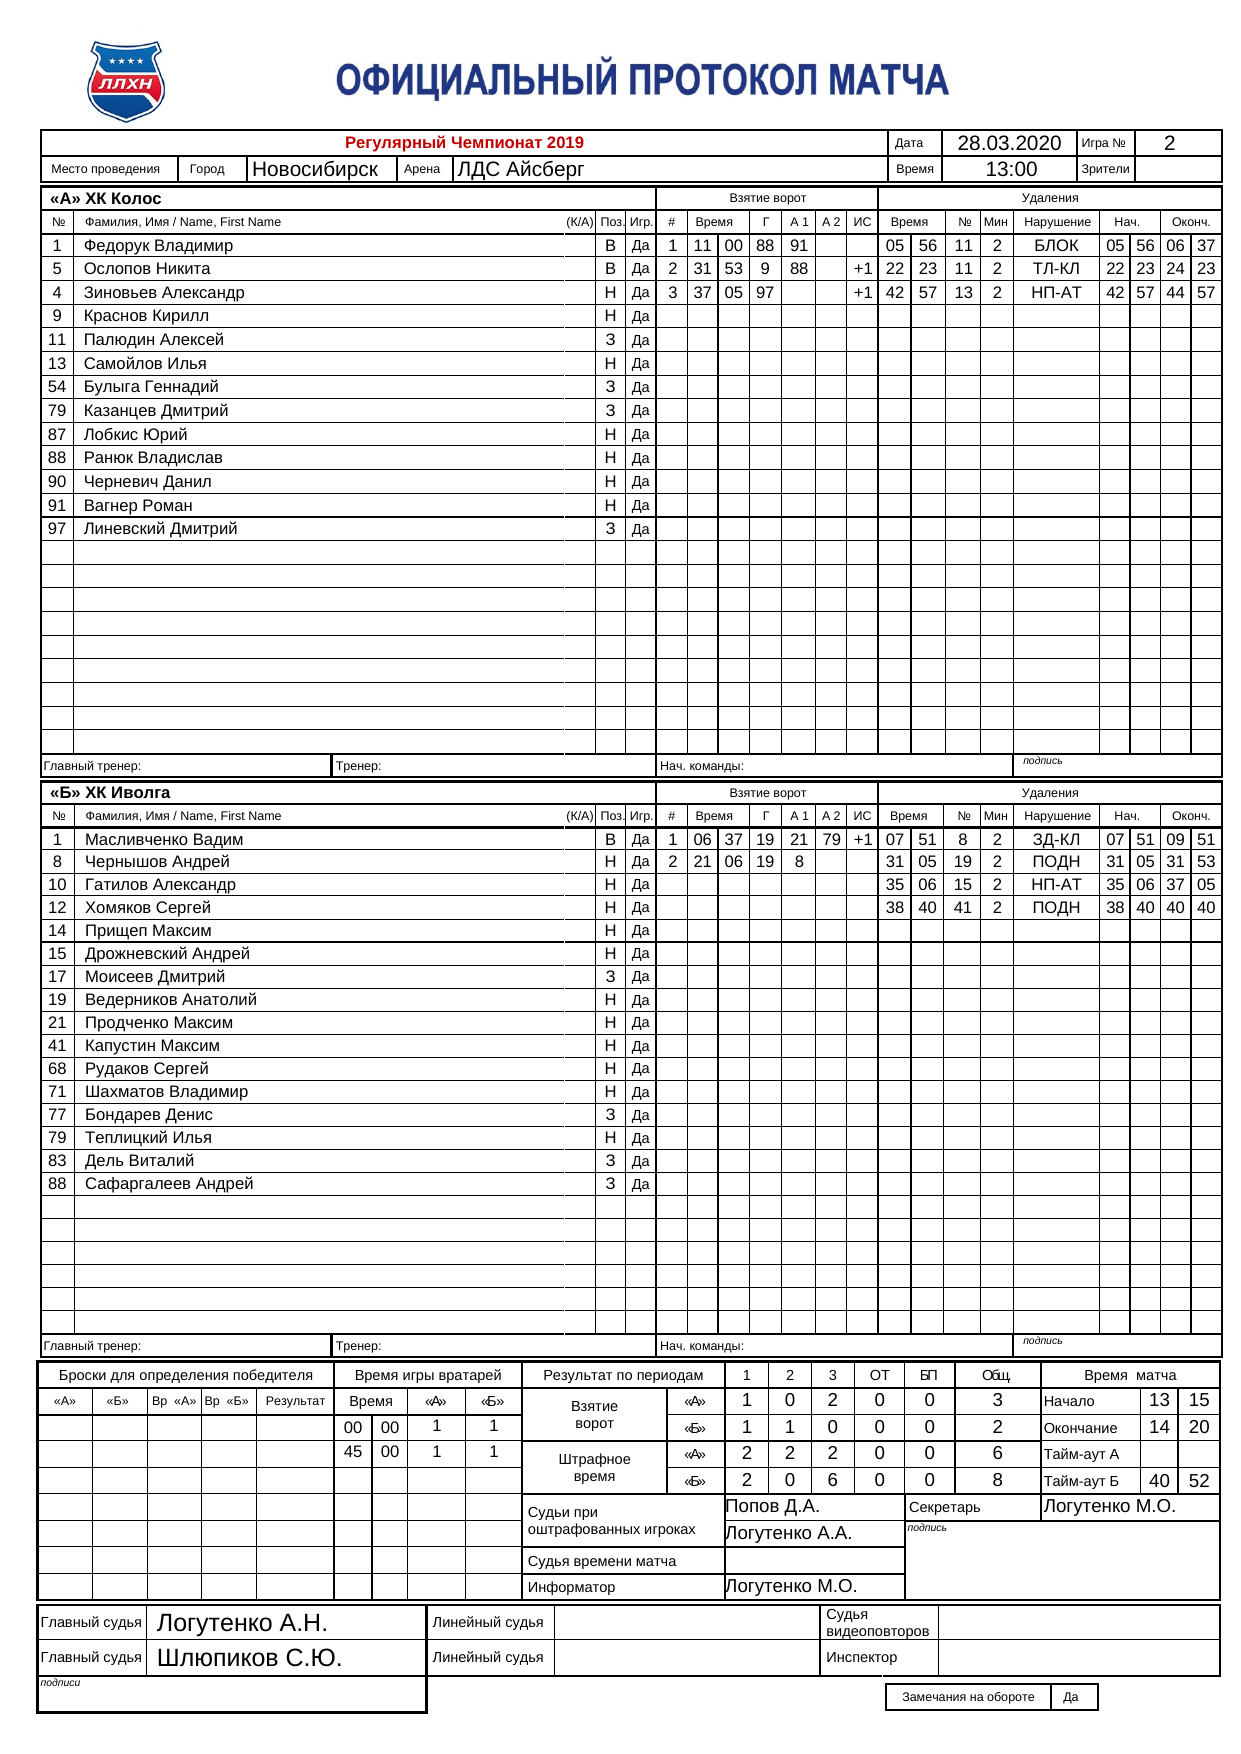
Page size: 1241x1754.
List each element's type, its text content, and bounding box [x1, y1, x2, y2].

table_cell [1192, 1265, 1221, 1287]
table_cell [657, 1150, 687, 1172]
table_cell Н [596, 305, 625, 327]
table_cell [912, 1150, 943, 1172]
table_cell [466, 1521, 521, 1546]
table_cell [39, 1416, 92, 1440]
table_cell [981, 683, 1013, 706]
table_cell Линевский Дмитрий [74, 518, 564, 540]
table_cell [719, 612, 749, 634]
table_cell Самойлов Илья [74, 352, 564, 374]
table_cell [1014, 376, 1099, 398]
table_cell [1161, 920, 1190, 941]
table_cell [981, 376, 1013, 398]
table_cell [42, 707, 73, 729]
table_cell [847, 730, 877, 753]
table_cell 35 [1100, 874, 1129, 895]
table_cell [1100, 423, 1129, 445]
table_cell [782, 1311, 815, 1333]
table_cell Шлюпиков С.Ю. [147, 1640, 425, 1675]
table_cell [657, 541, 687, 564]
table_cell Да [626, 328, 655, 351]
table_cell [946, 588, 980, 611]
table_cell [657, 1104, 687, 1126]
table_cell [750, 683, 781, 706]
table_cell 2 [981, 829, 1013, 849]
table_cell [750, 943, 781, 964]
table_cell подпись [1014, 1335, 1221, 1356]
table_cell [912, 328, 945, 351]
table_cell 56 [1131, 235, 1160, 256]
table_cell [1100, 989, 1129, 1011]
table_cell № [946, 211, 980, 233]
table_cell [148, 1468, 201, 1493]
table_cell [944, 920, 980, 941]
table_cell 21 [782, 829, 815, 849]
table_cell ПОДН [1014, 850, 1099, 872]
table_cell [981, 565, 1013, 587]
table_cell [1100, 707, 1129, 729]
table_cell Да [626, 470, 655, 493]
table_cell [719, 1173, 749, 1195]
table_cell Да [626, 850, 655, 872]
table_cell [657, 376, 687, 398]
table_cell 88 [750, 235, 781, 256]
table_cell З [596, 1173, 625, 1195]
table_cell Н [596, 470, 625, 493]
table_cell [847, 1035, 877, 1057]
table_cell Черневич Данил [74, 470, 564, 493]
table_cell [565, 305, 595, 327]
table_cell [202, 1494, 256, 1520]
table_cell [847, 1219, 877, 1241]
table_cell [657, 612, 687, 634]
table_cell [782, 1058, 815, 1079]
table_cell [1161, 966, 1190, 987]
table_cell 40 [1141, 1468, 1177, 1493]
table_cell [565, 1242, 595, 1264]
table_cell [847, 683, 877, 706]
table_cell [148, 1441, 201, 1467]
table_cell [565, 1012, 595, 1033]
table_cell [1014, 1288, 1099, 1310]
table_cell «Б» [668, 1415, 724, 1440]
table_cell [1161, 943, 1190, 964]
table_cell [42, 565, 73, 587]
table_cell [750, 518, 781, 540]
table_cell 56 [912, 235, 945, 256]
table_cell А 2 [816, 805, 846, 826]
table_cell Время [879, 805, 943, 826]
table_cell [912, 1242, 943, 1264]
table_cell [1131, 943, 1160, 964]
table_cell [1014, 966, 1099, 987]
table_cell Да [626, 399, 655, 422]
table_cell [879, 1173, 910, 1195]
table_cell [1192, 1081, 1221, 1103]
table_cell [912, 966, 943, 987]
table_cell [816, 920, 846, 941]
table_cell ИС [847, 211, 877, 233]
table_cell [1131, 1035, 1160, 1057]
table_cell [1100, 1150, 1129, 1172]
table_cell Нач. [1100, 211, 1160, 233]
table_cell [1131, 399, 1160, 422]
table_cell [657, 1058, 687, 1079]
table_cell [1161, 1012, 1190, 1033]
table_cell [688, 1058, 717, 1079]
table_cell [719, 1104, 749, 1126]
table_cell [1161, 376, 1190, 398]
table_cell [981, 1311, 1013, 1333]
table_cell [1161, 446, 1190, 469]
table_cell [93, 1468, 147, 1493]
table_cell Судья видеоповторов [821, 1606, 938, 1639]
table_cell [93, 1574, 147, 1599]
table_cell [93, 1494, 147, 1520]
table_cell [981, 1035, 1013, 1057]
table_cell [565, 494, 595, 516]
table_cell [257, 1547, 333, 1573]
table_cell [1100, 1242, 1129, 1264]
table_cell [847, 494, 877, 516]
table_cell 97 [42, 518, 73, 540]
table_cell [719, 494, 749, 516]
table_cell [847, 470, 877, 493]
table_cell Главный судья [39, 1640, 146, 1675]
table_cell [726, 1548, 904, 1573]
table_cell # [657, 805, 687, 826]
table_cell [688, 352, 717, 374]
table_cell [879, 943, 910, 964]
table_cell [816, 352, 846, 374]
table_cell Теплицкий Илья [75, 1127, 564, 1149]
table_cell подписи [39, 1677, 425, 1711]
table_cell [1131, 1311, 1160, 1333]
table_cell [596, 1311, 625, 1333]
table_cell [1161, 1104, 1190, 1126]
table_cell (К/А) [565, 805, 595, 826]
table_cell [1131, 1196, 1160, 1218]
table_cell [688, 659, 717, 682]
table_cell [1192, 636, 1221, 658]
table_cell 44 [1161, 281, 1190, 303]
table_cell [946, 707, 980, 729]
table_cell [1161, 1196, 1190, 1218]
table_cell Тренер: [333, 755, 655, 776]
table_cell [148, 1547, 201, 1573]
table_cell [946, 352, 980, 374]
table_cell [782, 541, 815, 564]
table_cell [1192, 399, 1221, 422]
table_cell [1100, 470, 1129, 493]
table_cell [981, 1288, 1013, 1310]
table_cell [879, 328, 910, 351]
table_cell [782, 874, 815, 895]
table_cell [750, 1196, 781, 1218]
table_cell [782, 683, 815, 706]
table_cell [816, 399, 846, 422]
table_cell [373, 1468, 407, 1493]
table_cell [816, 730, 846, 753]
table_cell [555, 1606, 819, 1639]
table_cell 0 [855, 1389, 904, 1413]
table_cell [879, 1081, 910, 1103]
table_cell [981, 612, 1013, 634]
table_cell 8 [42, 850, 74, 872]
table_cell [912, 1219, 943, 1241]
table_cell [1131, 423, 1160, 445]
table_cell [408, 1494, 465, 1520]
table_cell 00 [719, 235, 749, 256]
table_cell [1161, 352, 1190, 374]
table_cell [719, 707, 749, 729]
table_cell [596, 541, 625, 564]
table_cell [847, 328, 877, 351]
table_cell [1100, 565, 1129, 587]
table_cell Ранюк Владислав [74, 446, 564, 469]
table_cell [847, 235, 877, 256]
table_cell [1099, 1682, 1220, 1711]
table_cell [257, 1416, 333, 1440]
table_cell [944, 1311, 980, 1333]
table_cell [626, 565, 655, 587]
table_cell [1100, 730, 1129, 753]
table_cell [1192, 328, 1221, 351]
table_cell [565, 352, 595, 374]
table_cell [879, 1127, 910, 1149]
table_cell [944, 989, 980, 1011]
table_cell Рудаков Сергей [75, 1058, 564, 1079]
table_cell [879, 1288, 910, 1310]
table_cell [626, 541, 655, 564]
table_cell [148, 1521, 201, 1546]
table_cell [565, 966, 595, 987]
table_cell 06 [912, 874, 943, 895]
table_cell 35 [879, 874, 910, 895]
table_header «А» ХК Колос [42, 188, 655, 209]
table_cell [750, 1288, 781, 1310]
table_cell [1192, 1311, 1221, 1333]
table_cell [1014, 943, 1099, 964]
table_cell [335, 1494, 371, 1520]
table_cell 5 [42, 257, 73, 280]
table_cell 91 [42, 494, 73, 516]
table_cell [1100, 1012, 1129, 1033]
table_cell [847, 376, 877, 398]
table_cell [1192, 1219, 1221, 1241]
table_cell [912, 1035, 943, 1057]
table_cell Да [626, 257, 655, 280]
table_cell 57 [1131, 281, 1160, 303]
table_cell [719, 874, 749, 895]
table_header БП [905, 1363, 954, 1387]
table_cell [879, 518, 910, 540]
table_cell [816, 281, 846, 303]
table_cell [879, 989, 910, 1011]
table_cell [879, 1311, 910, 1333]
table_cell Шахматов Владимир [75, 1081, 564, 1103]
table_cell [565, 1127, 595, 1149]
table_cell [1131, 707, 1160, 729]
table_cell Гатилов Александр [75, 874, 564, 895]
table_cell 53 [1192, 850, 1221, 872]
table_cell [879, 565, 910, 587]
table_header Время игры вратарей [335, 1363, 521, 1387]
table_cell Н [596, 874, 625, 895]
table_cell [912, 659, 945, 682]
table_cell [782, 565, 815, 587]
table_cell [981, 730, 1013, 753]
table_cell [750, 470, 781, 493]
table_cell Фамилия, Имя / Name, First Name [75, 805, 565, 826]
table_cell [719, 730, 749, 753]
table_cell [688, 1173, 717, 1195]
table_cell [750, 989, 781, 1011]
table_cell [74, 659, 564, 682]
table_cell Да [626, 1012, 655, 1033]
table_cell Вагнер Роман [74, 494, 564, 516]
table_cell 79 [816, 829, 846, 849]
table_cell [816, 636, 846, 658]
table_cell [981, 1104, 1013, 1126]
table_cell [1131, 1219, 1160, 1241]
table_cell [1131, 989, 1160, 1011]
table_cell [912, 636, 945, 658]
table_cell [1100, 636, 1129, 658]
table_cell 9 [750, 257, 781, 280]
table_cell [688, 943, 717, 964]
table_cell [944, 1196, 980, 1218]
table_cell [1161, 989, 1190, 1011]
table_cell [816, 423, 846, 445]
table_cell Результат [257, 1389, 333, 1413]
table_cell [688, 423, 717, 445]
table_cell 21 [42, 1012, 74, 1033]
table_cell 15 [1179, 1389, 1219, 1413]
table_cell 2 [981, 257, 1013, 280]
table_cell [42, 1311, 74, 1333]
table_cell [1100, 1265, 1129, 1287]
table_cell [657, 470, 687, 493]
table_cell подпись [1014, 755, 1221, 776]
table_cell [879, 730, 910, 753]
table_cell [565, 1081, 595, 1103]
table_cell [1014, 659, 1099, 682]
table_cell [1192, 352, 1221, 374]
table_cell [1161, 1035, 1190, 1057]
table_cell [1131, 518, 1160, 540]
table_cell [1131, 683, 1160, 706]
table_cell Время [688, 211, 749, 233]
table_cell [1014, 989, 1099, 1011]
table_cell [816, 943, 846, 964]
table_cell [750, 352, 781, 374]
table_cell [202, 1521, 256, 1546]
table_cell З [596, 518, 625, 540]
table_cell [944, 1288, 980, 1310]
table_cell 0 [812, 1415, 854, 1440]
table_cell [816, 612, 846, 634]
table_cell 87 [42, 423, 73, 445]
table_cell 05 [1100, 235, 1129, 256]
table_cell 05 [912, 850, 943, 872]
table_cell В [596, 829, 625, 849]
table_cell [466, 1468, 521, 1493]
table_cell [912, 588, 945, 611]
table_cell [1100, 1219, 1129, 1241]
table_cell Время [879, 211, 945, 233]
table_cell Тренер: [333, 1335, 655, 1356]
table_cell [408, 1574, 465, 1599]
table_cell 31 [1161, 850, 1190, 872]
table_cell [847, 423, 877, 445]
table_cell [565, 1058, 595, 1079]
table_cell «А» [668, 1389, 724, 1413]
table_cell 1 [769, 1415, 811, 1440]
table_cell [1161, 730, 1190, 753]
table_cell [1131, 305, 1160, 327]
table_cell [816, 896, 846, 918]
table_cell 68 [42, 1058, 74, 1079]
table_cell 15 [42, 943, 74, 964]
table_cell [939, 1640, 1219, 1675]
table_cell Фамилия, Имя / Name, First Name [74, 211, 565, 233]
table_cell [626, 1311, 655, 1333]
table_cell Федорук Владимир [74, 235, 564, 256]
table_cell [782, 920, 815, 941]
table_cell [782, 943, 815, 964]
table_cell [1192, 470, 1221, 493]
table_cell [688, 399, 717, 422]
table_cell [847, 305, 877, 327]
table_cell [1161, 707, 1190, 729]
table_cell 2 [657, 257, 687, 280]
table_cell Да [626, 874, 655, 895]
table_cell [657, 328, 687, 351]
table_cell Прищеп Максим [75, 920, 564, 941]
table_cell [1161, 1242, 1190, 1264]
table_cell [816, 1288, 846, 1310]
table_cell [1014, 683, 1099, 706]
table_cell [1192, 920, 1221, 941]
table_cell [847, 588, 877, 611]
table_cell [1161, 1058, 1190, 1079]
table_cell [1100, 920, 1129, 941]
table_cell Н [596, 943, 625, 964]
table_cell [946, 518, 980, 540]
table_cell [596, 1288, 625, 1310]
table_cell [981, 1219, 1013, 1241]
table_cell [782, 707, 815, 729]
table_cell [816, 1150, 846, 1172]
table_cell [847, 1311, 877, 1333]
table_cell 19 [750, 850, 781, 872]
table_cell [42, 1219, 74, 1241]
table_cell [750, 423, 781, 445]
table_cell Линейный судья [428, 1640, 554, 1675]
table_cell 1 [726, 1415, 768, 1440]
table_cell [565, 730, 595, 753]
table_cell [1014, 1081, 1099, 1103]
table_cell [719, 588, 749, 611]
table_cell [782, 1081, 815, 1103]
table_cell [626, 636, 655, 658]
table_cell 52 [1179, 1468, 1219, 1493]
table_cell 0 [769, 1468, 811, 1493]
table_cell [879, 1012, 910, 1033]
table_cell [816, 1173, 846, 1195]
table_cell [912, 730, 945, 753]
table_cell [1161, 1265, 1190, 1287]
table_cell [912, 943, 943, 964]
table_cell 53 [719, 257, 749, 280]
table_cell [596, 1196, 625, 1218]
table_cell [1192, 1058, 1221, 1079]
table_cell 2 [956, 1415, 1040, 1440]
table_cell 14 [42, 920, 74, 941]
table_cell [1131, 636, 1160, 658]
table_cell 19 [42, 989, 74, 1011]
table_cell [565, 989, 595, 1011]
table_cell 13 [42, 352, 73, 374]
table_cell Логутенко М.О. [726, 1575, 904, 1599]
table_cell [257, 1441, 333, 1467]
table_cell [657, 636, 687, 658]
table_cell 91 [782, 235, 815, 256]
table_cell [1131, 1173, 1160, 1195]
table_cell [816, 989, 846, 1011]
table_cell [912, 376, 945, 398]
table_cell 00 [373, 1441, 407, 1467]
table_cell [946, 376, 980, 398]
table_cell [626, 730, 655, 753]
table_cell А 1 [782, 211, 815, 233]
table_cell [879, 1150, 910, 1172]
table_cell [1131, 446, 1160, 469]
table_cell [816, 328, 846, 351]
table_cell [719, 446, 749, 469]
table_cell [912, 1173, 943, 1195]
table_cell 3 [956, 1389, 1040, 1413]
table_cell [596, 565, 625, 587]
table_cell НП-АТ [1014, 281, 1099, 303]
table_cell [626, 659, 655, 682]
table_cell [912, 683, 945, 706]
table_cell [93, 1521, 147, 1546]
table_cell [816, 1081, 846, 1103]
table_cell [42, 1265, 74, 1287]
table_header Регулярный Чемпионат 2019 [42, 131, 887, 155]
table_cell [1131, 1127, 1160, 1149]
table_cell 14 [1141, 1415, 1177, 1440]
table_cell [373, 1574, 407, 1599]
table_cell [847, 1081, 877, 1103]
table_cell [148, 1494, 201, 1520]
table_cell [981, 588, 1013, 611]
table_cell [719, 1288, 749, 1310]
table_cell 37 [1161, 874, 1190, 895]
table_cell [912, 1104, 943, 1126]
table_cell «А» [668, 1442, 724, 1467]
table_cell ЗД-КЛ [1014, 829, 1099, 849]
table_cell [944, 1127, 980, 1149]
table_cell [1161, 470, 1190, 493]
table_cell 40 [1131, 896, 1160, 918]
table_header Взятие ворот [657, 783, 877, 803]
table_cell [408, 1547, 465, 1573]
table_cell [719, 659, 749, 682]
table_cell 1 [42, 235, 73, 256]
table_cell [912, 1058, 943, 1079]
table_cell [565, 636, 595, 658]
table_cell [1161, 1311, 1190, 1333]
table_cell [1161, 305, 1190, 327]
table_cell [719, 1127, 749, 1149]
table_cell Да [626, 1173, 655, 1195]
table_cell ИС [847, 805, 877, 826]
table_cell [1014, 565, 1099, 587]
table_cell [816, 1012, 846, 1033]
table_cell [74, 565, 564, 587]
table_cell 0 [855, 1442, 904, 1467]
table_header Замечания на обороте [887, 1685, 1050, 1709]
table_cell [626, 1196, 655, 1218]
table_cell [1131, 920, 1160, 941]
table_cell [816, 1265, 846, 1287]
table_cell 3 [657, 281, 687, 303]
table_cell +1 [847, 829, 877, 849]
table_cell [1192, 966, 1221, 987]
table_cell 37 [688, 281, 717, 303]
table_cell [847, 966, 877, 987]
table_cell [565, 257, 595, 280]
table_cell [565, 541, 595, 564]
table_cell [1131, 1012, 1160, 1033]
table_cell [782, 1150, 815, 1172]
table_cell [1014, 1058, 1099, 1079]
table_cell З [596, 399, 625, 422]
table_cell [883, 1677, 1220, 1681]
table_cell [565, 423, 595, 445]
table_cell [565, 896, 595, 918]
table_cell [565, 588, 595, 611]
table_cell [1192, 494, 1221, 516]
table_cell «А» [408, 1389, 465, 1413]
table_cell [1192, 423, 1221, 445]
table_cell [1014, 446, 1099, 469]
table_cell [1192, 707, 1221, 729]
table_cell [75, 1311, 564, 1333]
table_cell [565, 1288, 595, 1310]
table_cell [93, 1441, 147, 1467]
table_cell [1179, 1441, 1219, 1467]
table_cell Н [596, 281, 625, 303]
table_cell [565, 1265, 595, 1287]
table_cell [42, 636, 73, 658]
table_cell Н [596, 850, 625, 872]
table_cell [657, 659, 687, 682]
table_cell [782, 730, 815, 753]
table_cell [688, 636, 717, 658]
table_cell [912, 1127, 943, 1149]
table_cell [847, 874, 877, 895]
table_cell [565, 683, 595, 706]
table_cell [750, 1081, 781, 1103]
table_cell [847, 565, 877, 587]
table_cell Нач. [1100, 805, 1160, 826]
table_cell [981, 1150, 1013, 1172]
table_cell [719, 541, 749, 564]
table_cell [688, 305, 717, 327]
table_cell [944, 1219, 980, 1241]
table_cell [847, 850, 877, 872]
table_cell [816, 446, 846, 469]
table_cell [688, 612, 717, 634]
table_cell [1141, 1441, 1177, 1467]
table_cell 1 [466, 1416, 521, 1440]
table_cell Н [596, 1127, 625, 1149]
table_cell [688, 518, 717, 540]
table_cell 12 [42, 896, 74, 918]
table_cell 1 [466, 1441, 521, 1467]
table_cell [1014, 588, 1099, 611]
table_cell [75, 1288, 564, 1310]
table_cell Тайм-аут Б [1042, 1468, 1140, 1493]
table_cell Игр. [626, 211, 655, 233]
table_cell 54 [42, 376, 73, 398]
table_cell [719, 565, 749, 587]
table_cell [42, 1288, 74, 1310]
table_cell [74, 612, 564, 634]
table_cell Да [626, 423, 655, 445]
table_cell [565, 920, 595, 941]
table_cell [879, 659, 910, 682]
table_cell [1131, 1265, 1160, 1287]
table_cell [719, 328, 749, 351]
table_cell Время [688, 805, 749, 826]
table_cell [879, 966, 910, 987]
table_cell [750, 376, 781, 398]
table_cell [782, 966, 815, 987]
table_cell [912, 989, 943, 1011]
table_cell [42, 541, 73, 564]
table_cell [1100, 1127, 1129, 1149]
table_cell [782, 352, 815, 374]
table_cell [596, 707, 625, 729]
table_cell [946, 730, 980, 753]
table_cell [816, 1127, 846, 1149]
table_cell [782, 1288, 815, 1310]
table_cell [565, 446, 595, 469]
table_cell [847, 659, 877, 682]
table_cell 2 [726, 1468, 768, 1493]
table_cell [1192, 376, 1221, 398]
table_cell [1131, 1081, 1160, 1103]
table_cell [981, 518, 1013, 540]
table_cell Зрители [1078, 157, 1134, 181]
table_cell [879, 683, 910, 706]
table_cell [1014, 1104, 1099, 1126]
table_cell [1192, 943, 1221, 964]
table_cell 51 [912, 829, 943, 849]
table_cell [847, 1012, 877, 1033]
table_cell [946, 636, 980, 658]
table_cell Да [626, 494, 655, 516]
table_cell 0 [905, 1415, 954, 1440]
table_cell [596, 1219, 625, 1241]
table_cell [688, 1104, 717, 1126]
table_cell [981, 659, 1013, 682]
table_cell В [596, 235, 625, 256]
table_cell 07 [1100, 829, 1129, 849]
table_cell ТЛ-КЛ [1014, 257, 1099, 280]
table_cell [1014, 423, 1099, 445]
table_cell 11 [946, 257, 980, 280]
table_cell [1100, 305, 1129, 327]
table_header 1 [726, 1363, 768, 1387]
table_cell [565, 399, 595, 422]
table_cell [750, 565, 781, 587]
table_cell [816, 1242, 846, 1264]
table_cell [719, 1219, 749, 1241]
table_cell [1192, 1196, 1221, 1218]
table_cell Вр «А» [148, 1389, 201, 1413]
table_cell [1131, 494, 1160, 516]
table_cell [782, 305, 815, 327]
table_cell [1100, 588, 1129, 611]
table_cell «Б» [93, 1389, 147, 1413]
table_cell [912, 446, 945, 469]
table_cell [816, 1035, 846, 1057]
table_cell [719, 399, 749, 422]
table_cell 19 [944, 850, 980, 872]
table_cell [847, 989, 877, 1011]
table_cell Краснов Кирилл [74, 305, 564, 327]
table_cell [750, 659, 781, 682]
table_cell [74, 541, 564, 564]
table_cell 2 [981, 896, 1013, 918]
table_cell [42, 612, 73, 634]
table_cell [816, 659, 846, 682]
table_cell [879, 470, 910, 493]
table_cell [912, 399, 945, 422]
table_cell [782, 494, 815, 516]
table_cell 2 [657, 850, 687, 872]
table_cell [335, 1547, 371, 1573]
table_cell [1131, 612, 1160, 634]
table_cell Попов Д.А. [726, 1495, 904, 1520]
table_cell [981, 1058, 1013, 1079]
table_cell [1192, 1035, 1221, 1057]
table_cell [879, 446, 910, 469]
table_cell [1014, 494, 1099, 516]
table_cell [847, 920, 877, 941]
table_cell [981, 305, 1013, 327]
table_cell [1014, 518, 1099, 540]
table_cell [816, 235, 846, 256]
table_header ОТ [855, 1363, 904, 1387]
table_cell 6 [812, 1468, 854, 1493]
table_cell [257, 1468, 333, 1493]
table_cell Информатор [523, 1575, 724, 1599]
table_cell [719, 1265, 749, 1287]
table_cell [782, 328, 815, 351]
table_cell Да [626, 920, 655, 941]
table_cell [912, 494, 945, 516]
table_cell [939, 1606, 1219, 1639]
table_cell [719, 1012, 749, 1033]
table_cell Да [626, 305, 655, 327]
table_cell # [657, 211, 687, 233]
table_cell З [596, 328, 625, 351]
table_cell [1100, 1081, 1129, 1103]
table_cell [981, 1173, 1013, 1195]
table_cell [1014, 541, 1099, 564]
table_cell [1100, 328, 1129, 351]
table_cell 1 [657, 829, 687, 849]
table_cell [596, 636, 625, 658]
table_cell [1161, 1173, 1190, 1195]
table_cell 40 [912, 896, 943, 918]
table_cell 06 [1131, 874, 1160, 895]
table_cell [1192, 446, 1221, 469]
table_cell [944, 1104, 980, 1126]
table_cell [39, 1441, 92, 1467]
table_cell [1192, 1288, 1221, 1310]
table_cell [944, 966, 980, 987]
table_cell [719, 305, 749, 327]
table_cell Ведерников Анатолий [75, 989, 564, 1011]
table_cell [74, 707, 564, 729]
table_cell [944, 1173, 980, 1195]
table_cell Город [179, 157, 246, 181]
table_cell [912, 1265, 943, 1287]
table_cell [912, 1196, 943, 1218]
table_cell [657, 399, 687, 422]
table_cell 8 [944, 829, 980, 849]
table_cell [39, 1494, 92, 1520]
table_cell [879, 352, 910, 374]
table_cell [688, 730, 717, 753]
table_cell Да [626, 376, 655, 398]
table_cell [981, 423, 1013, 445]
table_cell [596, 730, 625, 753]
table_cell [816, 305, 846, 327]
table_cell Бондарев Денис [75, 1104, 564, 1126]
table_cell [750, 966, 781, 987]
table_cell [879, 541, 910, 564]
table_header Броски для определения победителя [39, 1363, 333, 1387]
table_cell 09 [1161, 829, 1190, 849]
table_cell Оконч. [1161, 211, 1221, 233]
table_cell [1161, 541, 1190, 564]
table_cell [1161, 494, 1190, 516]
table_cell [565, 328, 595, 351]
table_cell [1161, 1150, 1190, 1172]
table_cell «А» [39, 1389, 92, 1413]
table_cell [688, 1242, 717, 1264]
table_cell Н [596, 1081, 625, 1103]
table_cell [719, 1058, 749, 1079]
table_cell Да [626, 1150, 655, 1172]
table_cell [782, 1127, 815, 1149]
table_header 3 [812, 1363, 854, 1387]
table_cell [1100, 966, 1129, 987]
table_cell [946, 683, 980, 706]
table_cell [1161, 399, 1190, 422]
table_cell [657, 305, 687, 327]
table_cell [1100, 1173, 1129, 1195]
table_cell [782, 659, 815, 682]
table_cell [466, 1547, 521, 1573]
table_cell [1131, 470, 1160, 493]
table_cell [1014, 1012, 1099, 1033]
table_cell [847, 1265, 877, 1287]
table_cell [39, 1468, 92, 1493]
table_cell Дель Виталий [75, 1150, 564, 1172]
table_cell 90 [42, 470, 73, 493]
table_cell [466, 1494, 521, 1520]
table_cell [750, 446, 781, 469]
table_header Да [1052, 1685, 1097, 1709]
table_cell [688, 707, 717, 729]
table_cell [688, 376, 717, 398]
table_cell [981, 470, 1013, 493]
table_cell [688, 989, 717, 1011]
table_cell № [42, 211, 73, 233]
table_cell 57 [912, 281, 945, 303]
table_cell [981, 446, 1013, 469]
table_cell Окончание [1042, 1415, 1140, 1440]
table_cell № [944, 805, 980, 826]
table_cell [750, 588, 781, 611]
table_cell [1014, 1219, 1099, 1241]
table_cell [1161, 423, 1190, 445]
table_cell [981, 494, 1013, 516]
table_cell [879, 376, 910, 398]
table_cell [1161, 565, 1190, 587]
table_cell [1100, 1196, 1129, 1218]
table_cell [148, 1574, 201, 1599]
table_cell [981, 1242, 1013, 1264]
table_cell [719, 470, 749, 493]
table_cell [565, 1196, 595, 1218]
table_cell [596, 659, 625, 682]
table_cell 06 [719, 850, 749, 872]
table_cell [565, 943, 595, 964]
table_cell [847, 352, 877, 374]
table_cell [981, 1196, 1013, 1218]
table_cell [42, 659, 73, 682]
table_cell [1192, 565, 1221, 587]
table_cell Г [750, 805, 781, 826]
table_cell [1161, 588, 1190, 611]
table_cell Палюдин Алексей [74, 328, 564, 351]
table_cell [202, 1468, 256, 1493]
table_cell З [596, 1150, 625, 1172]
table_cell [981, 989, 1013, 1011]
table_cell [626, 1265, 655, 1287]
table_cell [912, 1288, 943, 1310]
table_cell [565, 235, 595, 256]
table_cell Н [596, 1058, 625, 1079]
table_cell Н [596, 494, 625, 516]
table_cell [565, 659, 595, 682]
table_cell [1131, 328, 1160, 351]
table_cell [42, 683, 73, 706]
table_cell Да [626, 1035, 655, 1057]
table_cell [1100, 1035, 1129, 1057]
table_cell [750, 494, 781, 516]
table_cell [847, 943, 877, 964]
table_cell [466, 1574, 521, 1599]
table_cell Хомяков Сергей [75, 896, 564, 918]
table_cell БЛОК [1014, 235, 1099, 256]
table_cell [981, 1081, 1013, 1103]
table_cell [782, 1196, 815, 1218]
table_cell [1100, 494, 1129, 516]
table_cell Чернышов Андрей [75, 850, 564, 872]
table_cell 06 [688, 829, 717, 849]
table_cell [657, 1127, 687, 1149]
table_cell [750, 399, 781, 422]
table_cell [944, 1265, 980, 1287]
table_cell 88 [782, 257, 815, 280]
table_cell [657, 1311, 687, 1333]
table_cell Главный тренер: [42, 1335, 330, 1356]
table_cell Н [596, 896, 625, 918]
table_cell подпись [906, 1522, 1219, 1599]
table_cell 9 [42, 305, 73, 327]
table_cell 1 [42, 829, 74, 849]
table_cell [1100, 518, 1129, 540]
table_cell [816, 1219, 846, 1241]
table_cell [912, 612, 945, 634]
table_cell 05 [719, 281, 749, 303]
table_cell [750, 305, 781, 327]
table_cell [912, 305, 945, 327]
table_cell [1100, 352, 1129, 374]
table_cell Линейный судья [428, 1606, 554, 1639]
table_cell [719, 376, 749, 398]
table_cell [879, 1219, 910, 1241]
table_cell 06 [1161, 235, 1190, 256]
table_cell Начало [1042, 1389, 1140, 1413]
table_cell [688, 966, 717, 987]
table_cell [816, 518, 846, 540]
table_cell [981, 541, 1013, 564]
table_cell [1131, 1150, 1160, 1172]
table_cell [657, 1173, 687, 1195]
table_cell [657, 1288, 687, 1310]
table_cell [750, 612, 781, 634]
table_cell [816, 874, 846, 895]
table_cell [750, 730, 781, 753]
table_cell [847, 1173, 877, 1195]
table_cell 0 [905, 1389, 954, 1413]
table_cell [847, 1058, 877, 1079]
table_cell [879, 1196, 910, 1218]
table_cell [782, 896, 815, 918]
table_cell [565, 376, 595, 398]
table_cell [688, 1150, 717, 1172]
table_header 2 [769, 1363, 811, 1387]
table_cell 00 [373, 1416, 407, 1440]
table_cell 22 [1100, 257, 1129, 280]
table_cell 05 [879, 235, 910, 256]
table_cell [75, 1265, 564, 1287]
table_header Результат по периодам [523, 1363, 724, 1387]
table_cell 10 [42, 874, 74, 895]
table_cell [750, 874, 781, 895]
table_cell [74, 588, 564, 611]
table_cell [750, 707, 781, 729]
table_cell [408, 1468, 465, 1493]
table_cell 31 [688, 257, 717, 280]
table_cell Да [626, 352, 655, 374]
table_cell Поз. [596, 211, 625, 233]
table_cell [657, 707, 687, 729]
table_cell Логутенко А.А. [726, 1521, 904, 1546]
table_cell [946, 328, 980, 351]
table_cell Игр. [626, 805, 655, 826]
table_cell 19 [750, 829, 781, 849]
table_cell [719, 1311, 749, 1333]
table_cell [750, 896, 781, 918]
table_cell [782, 588, 815, 611]
table_cell Время [335, 1389, 407, 1413]
table_cell [879, 588, 910, 611]
table_cell Судья времени матча [523, 1548, 724, 1573]
table_cell [626, 1288, 655, 1310]
table_cell Да [626, 235, 655, 256]
table_cell Вр «Б» [202, 1389, 256, 1413]
table_cell Нарушение [1014, 805, 1099, 826]
table_cell [879, 399, 910, 422]
table_cell [1100, 659, 1129, 682]
table_cell [42, 730, 73, 753]
table_cell [39, 1574, 92, 1599]
table_cell № [42, 805, 74, 826]
table_cell [782, 1265, 815, 1287]
table_cell [719, 1150, 749, 1172]
table_cell 40 [1161, 896, 1190, 918]
table_cell [1014, 328, 1099, 351]
table_cell А 1 [782, 805, 815, 826]
table_cell [946, 541, 980, 564]
table_cell [657, 423, 687, 445]
table_cell [93, 1547, 147, 1573]
table_header Общ. [956, 1363, 1040, 1387]
table_cell [847, 1242, 877, 1264]
table_cell [750, 1127, 781, 1149]
table_cell Моисеев Дмитрий [75, 966, 564, 987]
table_header Игра № [1078, 131, 1134, 155]
table_cell [816, 1058, 846, 1079]
table_cell 37 [719, 829, 749, 849]
table_cell 00 [335, 1416, 371, 1440]
table_cell [75, 1242, 564, 1264]
table_cell [981, 1265, 1013, 1287]
table_cell [912, 541, 945, 564]
table_cell [981, 920, 1013, 941]
table_cell [408, 1521, 465, 1546]
table_cell [719, 352, 749, 374]
table_cell [688, 1219, 717, 1241]
table_cell 11 [688, 235, 717, 256]
table_cell [688, 1311, 717, 1333]
table_cell [42, 1196, 74, 1218]
table_cell [816, 1311, 846, 1333]
table_cell 1 [726, 1389, 768, 1413]
table_cell [750, 1104, 781, 1126]
table_cell [565, 850, 595, 872]
table_cell [1131, 565, 1160, 587]
table_cell 07 [879, 829, 910, 849]
table_cell [1161, 659, 1190, 682]
table_cell [657, 352, 687, 374]
table_cell [912, 1081, 943, 1103]
table_cell Масливченко Вадим [75, 829, 564, 849]
table_cell 2 [726, 1442, 768, 1467]
table_cell [750, 1058, 781, 1079]
table_cell Да [626, 989, 655, 1011]
table_cell [688, 541, 717, 564]
table_cell [847, 446, 877, 469]
table_cell [879, 305, 910, 327]
table_cell [626, 1242, 655, 1264]
table_cell Оконч. [1161, 805, 1221, 826]
table_cell ЛДС Айсберг [454, 157, 887, 181]
table_cell 79 [42, 1127, 74, 1149]
table_cell 2 [981, 235, 1013, 256]
table_cell [626, 612, 655, 634]
table_cell [565, 612, 595, 634]
table_cell [816, 541, 846, 564]
table_cell [816, 470, 846, 493]
table_cell [565, 1035, 595, 1057]
table_cell [565, 1150, 595, 1172]
table_cell 88 [42, 1173, 74, 1195]
table_cell [1014, 1242, 1099, 1264]
table_cell [847, 636, 877, 658]
table_cell [782, 1104, 815, 1126]
table_cell [373, 1547, 407, 1573]
table_cell [719, 896, 749, 918]
table_cell Штрафное время [523, 1442, 666, 1493]
table_cell Лобкис Юрий [74, 423, 564, 445]
table_cell [626, 683, 655, 706]
table_cell [782, 636, 815, 658]
table_cell Н [596, 920, 625, 941]
table_cell [944, 943, 980, 964]
table_cell [565, 1311, 595, 1333]
table_cell Поз. [596, 805, 625, 826]
table_cell [946, 470, 980, 493]
table_cell Арена [398, 157, 452, 181]
table_cell [688, 588, 717, 611]
table_cell [657, 446, 687, 469]
table_cell 88 [42, 446, 73, 469]
table_cell [912, 920, 943, 941]
table_cell [1100, 612, 1129, 634]
table_cell [879, 1265, 910, 1287]
table_cell [719, 1196, 749, 1218]
table_cell Да [626, 896, 655, 918]
table_cell [1161, 518, 1190, 540]
table_cell [657, 896, 687, 918]
table_cell Капустин Максим [75, 1035, 564, 1057]
table_cell [879, 1242, 910, 1264]
table_cell [1100, 541, 1129, 564]
table_cell [1100, 1288, 1129, 1310]
table_cell 4 [42, 281, 73, 303]
table_cell [981, 1012, 1013, 1033]
table_cell [1131, 1242, 1160, 1264]
table_cell «Б » [466, 1389, 521, 1413]
table_cell 57 [1192, 281, 1221, 303]
table_cell [719, 636, 749, 658]
table_cell [1192, 683, 1221, 706]
table_cell ПОДН [1014, 896, 1099, 918]
table_cell Н [596, 423, 625, 445]
table_cell [816, 257, 846, 280]
table_cell [596, 612, 625, 634]
table_cell 11 [42, 328, 73, 351]
table_cell +1 [847, 257, 877, 280]
table_cell [1192, 612, 1221, 634]
table_cell [202, 1441, 256, 1467]
table_cell [1192, 1150, 1221, 1172]
table_cell [912, 470, 945, 493]
table_cell [946, 305, 980, 327]
table_cell [1100, 399, 1129, 422]
table_cell 2 [981, 874, 1013, 895]
table_cell Да [626, 943, 655, 964]
table_cell [944, 1081, 980, 1103]
table_cell [688, 1265, 717, 1287]
table_cell [657, 1012, 687, 1033]
table_cell [946, 612, 980, 634]
table_cell [981, 352, 1013, 374]
table_cell [1192, 989, 1221, 1011]
table_cell 42 [879, 281, 910, 303]
table_cell [1192, 1242, 1221, 1264]
table_cell [657, 1035, 687, 1057]
table_cell [626, 588, 655, 611]
table_cell [657, 874, 687, 895]
table_cell 71 [42, 1081, 74, 1103]
table_cell Продченко Максим [75, 1012, 564, 1033]
table_cell [981, 328, 1013, 351]
table_cell [750, 1035, 781, 1057]
table_cell [1192, 1173, 1221, 1195]
table_cell [565, 565, 595, 587]
table_cell [782, 376, 815, 398]
table_cell [1100, 446, 1129, 469]
table_cell [750, 1173, 781, 1195]
table_cell Н [596, 352, 625, 374]
table_cell [719, 1242, 749, 1264]
table_header Взятие ворот [657, 188, 877, 209]
table_cell [565, 829, 595, 849]
table_cell Г [750, 211, 781, 233]
table_cell [847, 1104, 877, 1126]
table_cell [657, 1242, 687, 1264]
table_cell [1100, 683, 1129, 706]
table_cell [1100, 1104, 1129, 1126]
table_cell [1192, 305, 1221, 327]
table_cell [981, 399, 1013, 422]
table_cell [688, 683, 717, 706]
table_cell [688, 446, 717, 469]
table_cell 2 [812, 1389, 854, 1413]
table_header 2 [1136, 131, 1221, 155]
table_cell [782, 446, 815, 469]
table_cell [946, 399, 980, 422]
table_cell [335, 1521, 371, 1546]
table_cell [688, 1288, 717, 1310]
table_header Удаления [879, 188, 1221, 209]
table_cell [1014, 636, 1099, 658]
table_cell [719, 518, 749, 540]
table_cell 51 [1192, 829, 1221, 849]
table_cell [42, 588, 73, 611]
table_cell [1014, 1150, 1099, 1172]
table_cell 13:00 [943, 157, 1076, 181]
table_cell [719, 1081, 749, 1103]
table_cell Да [626, 966, 655, 987]
table_cell [428, 1677, 882, 1711]
table_cell [657, 588, 687, 611]
table_cell [657, 943, 687, 964]
table_cell Да [626, 1104, 655, 1126]
table_cell [39, 1547, 92, 1573]
table_cell Судьи при оштрафованных игроках [523, 1495, 724, 1546]
table_cell [1014, 920, 1099, 941]
table_cell 77 [42, 1104, 74, 1126]
table_cell [816, 1196, 846, 1218]
table_cell Дрожневский Андрей [75, 943, 564, 964]
table_cell [657, 518, 687, 540]
table_cell 21 [688, 850, 717, 872]
table_cell [879, 1104, 910, 1126]
table_cell Новосибирск [248, 157, 396, 181]
table_cell [750, 636, 781, 658]
table_cell Логутенко М.О. [1042, 1495, 1219, 1520]
table_cell [912, 1012, 943, 1033]
table_cell [782, 518, 815, 540]
table_cell [782, 281, 815, 303]
table_cell [782, 1242, 815, 1264]
table_cell [944, 1058, 980, 1079]
table_cell 24 [1161, 257, 1190, 280]
table_cell [688, 1196, 717, 1218]
table_cell [847, 1150, 877, 1172]
table_cell Да [626, 1058, 655, 1079]
table_cell [981, 707, 1013, 729]
table_cell Сафаргалеев Андрей [75, 1173, 564, 1195]
table_cell Нарушение [1014, 211, 1099, 233]
table_cell [782, 989, 815, 1011]
table_cell [1192, 518, 1221, 540]
table_cell 23 [1131, 257, 1160, 280]
picture [5, 28, 1179, 129]
table_cell 1 [408, 1441, 465, 1467]
table_cell [750, 1311, 781, 1333]
table_cell 37 [1192, 235, 1221, 256]
table_cell [719, 423, 749, 445]
table_cell [257, 1494, 333, 1520]
table_cell 11 [946, 235, 980, 256]
table_cell 42 [1100, 281, 1129, 303]
table_cell [981, 943, 1013, 964]
table_cell [1014, 305, 1099, 327]
table_cell [719, 989, 749, 1011]
table_cell [879, 1035, 910, 1057]
table_cell [912, 565, 945, 587]
table_cell [1192, 1012, 1221, 1033]
table_cell [816, 850, 846, 872]
table_cell [688, 1035, 717, 1057]
table_cell [816, 966, 846, 987]
table_cell Секретарь [906, 1495, 1040, 1520]
table_cell [750, 1219, 781, 1241]
table_cell [1131, 966, 1160, 987]
table_cell 8 [956, 1468, 1040, 1493]
table_cell [657, 989, 687, 1011]
table_cell [688, 565, 717, 587]
table_cell [750, 541, 781, 564]
table_cell [1161, 1288, 1190, 1310]
table_cell [944, 1150, 980, 1172]
table_cell Н [596, 1035, 625, 1057]
table_cell [74, 730, 564, 753]
table_cell [688, 470, 717, 493]
table_cell [1161, 1219, 1190, 1241]
table_cell [257, 1521, 333, 1546]
table_cell [1014, 730, 1099, 753]
table_cell [847, 896, 877, 918]
table_cell Ослопов Никита [74, 257, 564, 280]
table_cell [750, 1265, 781, 1287]
table_cell 40 [1192, 896, 1221, 918]
table_cell Зиновьев Александр [74, 281, 564, 303]
table_cell З [596, 966, 625, 987]
table_cell [816, 683, 846, 706]
table_cell [75, 1196, 564, 1218]
table_cell [782, 612, 815, 634]
table_cell [596, 683, 625, 706]
table_cell [847, 1196, 877, 1218]
table_cell Да [626, 518, 655, 540]
table_cell [1161, 1127, 1190, 1149]
table_cell [1192, 1127, 1221, 1149]
table_cell 1 [657, 235, 687, 256]
table_cell [93, 1416, 147, 1440]
table_cell [1131, 588, 1160, 611]
table_cell [847, 1288, 877, 1310]
table_cell [1161, 636, 1190, 658]
table_cell [565, 1219, 595, 1241]
table_cell [74, 683, 564, 706]
table_cell [565, 281, 595, 303]
table_cell [1192, 730, 1221, 753]
table_cell [946, 659, 980, 682]
table_cell 0 [905, 1442, 954, 1467]
table_cell [626, 1219, 655, 1241]
table_cell [626, 707, 655, 729]
table_cell Н [596, 1012, 625, 1033]
table_cell [946, 494, 980, 516]
table_cell [912, 518, 945, 540]
table_cell [782, 1035, 815, 1057]
table_cell 0 [855, 1415, 904, 1440]
table_cell [202, 1574, 256, 1599]
table_cell [1131, 1058, 1160, 1079]
table_cell В [596, 257, 625, 280]
table_cell [879, 494, 910, 516]
table_cell [981, 966, 1013, 987]
table_cell 23 [1192, 257, 1221, 280]
table_cell Н [596, 446, 625, 469]
table_cell [202, 1547, 256, 1573]
table_cell [750, 1242, 781, 1264]
table_cell [373, 1521, 407, 1546]
table_cell [688, 1081, 717, 1103]
table_cell Мин [981, 211, 1013, 233]
table_cell [688, 920, 717, 941]
table_cell [202, 1416, 256, 1440]
table_cell [782, 1219, 815, 1241]
table_cell [981, 636, 1013, 658]
table_cell [879, 423, 910, 445]
table_cell [1192, 588, 1221, 611]
table_cell З [596, 376, 625, 398]
table_cell 13 [946, 281, 980, 303]
table_cell 22 [879, 257, 910, 280]
table_cell [596, 1265, 625, 1287]
table_cell 2 [769, 1442, 811, 1467]
table_cell [565, 1173, 595, 1195]
table_cell [1014, 1173, 1099, 1195]
table_cell Да [626, 1081, 655, 1103]
table_cell [816, 707, 846, 729]
table_cell [565, 518, 595, 540]
table_cell [719, 1035, 749, 1057]
table_cell 31 [879, 850, 910, 872]
table_cell [946, 446, 980, 469]
table_cell [1100, 376, 1129, 398]
table_cell [688, 874, 717, 895]
table_cell 17 [42, 966, 74, 987]
table_cell 45 [335, 1441, 371, 1467]
table_cell Нач. команды: [657, 1335, 1012, 1356]
table_cell [750, 328, 781, 351]
table_cell [1014, 1127, 1099, 1149]
table_cell [39, 1521, 92, 1546]
table_cell Время [889, 157, 941, 181]
table_cell [816, 376, 846, 398]
table_cell 23 [912, 257, 945, 280]
table_cell [1014, 1035, 1099, 1057]
table_cell [373, 1494, 407, 1520]
table_cell [657, 730, 687, 753]
table_cell [1161, 683, 1190, 706]
table_cell [335, 1574, 371, 1599]
table_cell 41 [42, 1035, 74, 1057]
table_cell 38 [879, 896, 910, 918]
table_cell [750, 1150, 781, 1172]
table_cell 0 [769, 1389, 811, 1413]
table_cell [782, 423, 815, 445]
table_cell [1014, 1311, 1099, 1333]
table_cell [879, 707, 910, 729]
table_cell [688, 896, 717, 918]
table_cell [750, 920, 781, 941]
table_cell 15 [944, 874, 980, 895]
table_header «Б» ХК Иволга [42, 783, 655, 803]
table_cell [657, 1265, 687, 1287]
table_cell [1131, 730, 1160, 753]
table_cell [657, 1081, 687, 1103]
table_cell [1161, 612, 1190, 634]
table_cell [657, 1196, 687, 1218]
table_cell 8 [782, 850, 815, 872]
table_cell [657, 683, 687, 706]
table_cell Да [626, 829, 655, 849]
table_cell [1100, 1058, 1129, 1079]
table_cell [565, 874, 595, 895]
table_cell 20 [1179, 1415, 1219, 1440]
table_cell 0 [905, 1468, 954, 1493]
table_cell +1 [847, 281, 877, 303]
table_cell 0 [855, 1468, 904, 1493]
table_cell [1131, 659, 1160, 682]
table_cell [782, 470, 815, 493]
table_cell Да [626, 281, 655, 303]
table_cell [1014, 352, 1099, 374]
table_cell 83 [42, 1150, 74, 1172]
table_cell Место проведения [42, 157, 177, 181]
table_cell [946, 565, 980, 587]
table_cell [657, 494, 687, 516]
table_cell [719, 966, 749, 987]
table_cell [1014, 1196, 1099, 1218]
table_cell [1014, 707, 1099, 729]
table_cell [1161, 1081, 1190, 1103]
table_cell [1131, 541, 1160, 564]
table_cell З [596, 1104, 625, 1126]
table_cell [1192, 659, 1221, 682]
table_cell [257, 1574, 333, 1599]
table_cell [1192, 541, 1221, 564]
table_cell [74, 636, 564, 658]
table_cell [879, 920, 910, 941]
table_cell НП-АТ [1014, 874, 1099, 895]
table_cell 38 [1100, 896, 1129, 918]
table_header Время матча [1042, 1363, 1219, 1387]
table_cell [1131, 1104, 1160, 1126]
table_cell [1161, 328, 1190, 351]
table_cell 41 [944, 896, 980, 918]
table_header 28.03.2020 [943, 131, 1076, 155]
table_cell [688, 328, 717, 351]
table_cell [148, 1416, 201, 1440]
table_cell [657, 920, 687, 941]
table_cell [944, 1012, 980, 1033]
table_cell [847, 1127, 877, 1149]
table_cell (К/А) [565, 211, 595, 233]
table_cell [1014, 399, 1099, 422]
table_cell 31 [1100, 850, 1129, 872]
table_cell [847, 399, 877, 422]
table_cell Н [596, 989, 625, 1011]
table_cell [1131, 352, 1160, 374]
table_cell [816, 565, 846, 587]
table_cell [555, 1640, 819, 1675]
table_cell [596, 588, 625, 611]
table_cell 97 [750, 281, 781, 303]
table_cell [719, 943, 749, 964]
table_cell Нач. команды: [657, 755, 1012, 776]
table_cell [816, 1104, 846, 1126]
table_cell [946, 423, 980, 445]
table_cell «Б» [668, 1468, 724, 1493]
table_cell [847, 612, 877, 634]
table_cell [688, 494, 717, 516]
table_cell [1014, 1265, 1099, 1287]
table_cell [879, 1058, 910, 1079]
table_cell [816, 494, 846, 516]
table_header Дата [889, 131, 941, 155]
table_cell [1014, 470, 1099, 493]
table_cell А 2 [816, 211, 846, 233]
table_cell [912, 1311, 943, 1333]
table_cell [688, 1012, 717, 1033]
table_cell [912, 423, 945, 445]
table_cell [847, 707, 877, 729]
table_cell Логутенко А.Н. [147, 1606, 425, 1639]
table_cell [719, 920, 749, 941]
table_cell [565, 707, 595, 729]
table_cell [879, 612, 910, 634]
table_cell [335, 1468, 371, 1493]
table_cell 2 [812, 1442, 854, 1467]
table_cell Взятие ворот [523, 1389, 666, 1440]
table_cell Казанцев Дмитрий [74, 399, 564, 422]
table_cell [75, 1219, 564, 1241]
table_cell [688, 1127, 717, 1149]
table_cell [1136, 157, 1221, 181]
table_cell 13 [1141, 1389, 1177, 1413]
table_cell [1014, 612, 1099, 634]
table_cell Главный судья [39, 1606, 146, 1639]
table_cell [42, 1242, 74, 1264]
table_cell 05 [1131, 850, 1160, 872]
table_cell [565, 1104, 595, 1126]
table_cell 05 [1192, 874, 1221, 895]
table_cell 2 [981, 850, 1013, 872]
table_cell Да [626, 446, 655, 469]
table_cell [847, 541, 877, 564]
table_cell [944, 1242, 980, 1264]
table_cell [1192, 1104, 1221, 1126]
table_cell 6 [956, 1442, 1040, 1467]
table_cell [750, 1012, 781, 1033]
table_cell [782, 1173, 815, 1195]
table_cell [565, 470, 595, 493]
table_cell [879, 636, 910, 658]
table_cell [912, 352, 945, 374]
table_cell [657, 1219, 687, 1241]
table_cell [1131, 1288, 1160, 1310]
table_cell [719, 683, 749, 706]
table_cell [657, 966, 687, 987]
table_cell [912, 707, 945, 729]
table_cell Инспектор [821, 1640, 938, 1675]
table_cell 1 [408, 1416, 465, 1440]
table_cell [1131, 376, 1160, 398]
table_cell Тайм-аут А [1042, 1441, 1140, 1467]
table_cell 2 [981, 281, 1013, 303]
table_cell [1100, 943, 1129, 964]
table_cell [782, 1012, 815, 1033]
table_cell Главный тренер: [42, 755, 330, 776]
table_cell [1100, 1311, 1129, 1333]
table_cell 51 [1131, 829, 1160, 849]
table_header Удаления [879, 783, 1221, 803]
table_cell Мин [981, 805, 1013, 826]
table_cell [816, 588, 846, 611]
table_cell [981, 1127, 1013, 1149]
table_cell Да [626, 1127, 655, 1149]
table_cell 79 [42, 399, 73, 422]
table_cell Булыга Геннадий [74, 376, 564, 398]
table_cell [657, 565, 687, 587]
table_cell [944, 1035, 980, 1057]
table_cell [782, 399, 815, 422]
table_cell [847, 518, 877, 540]
table_cell [596, 1242, 625, 1264]
